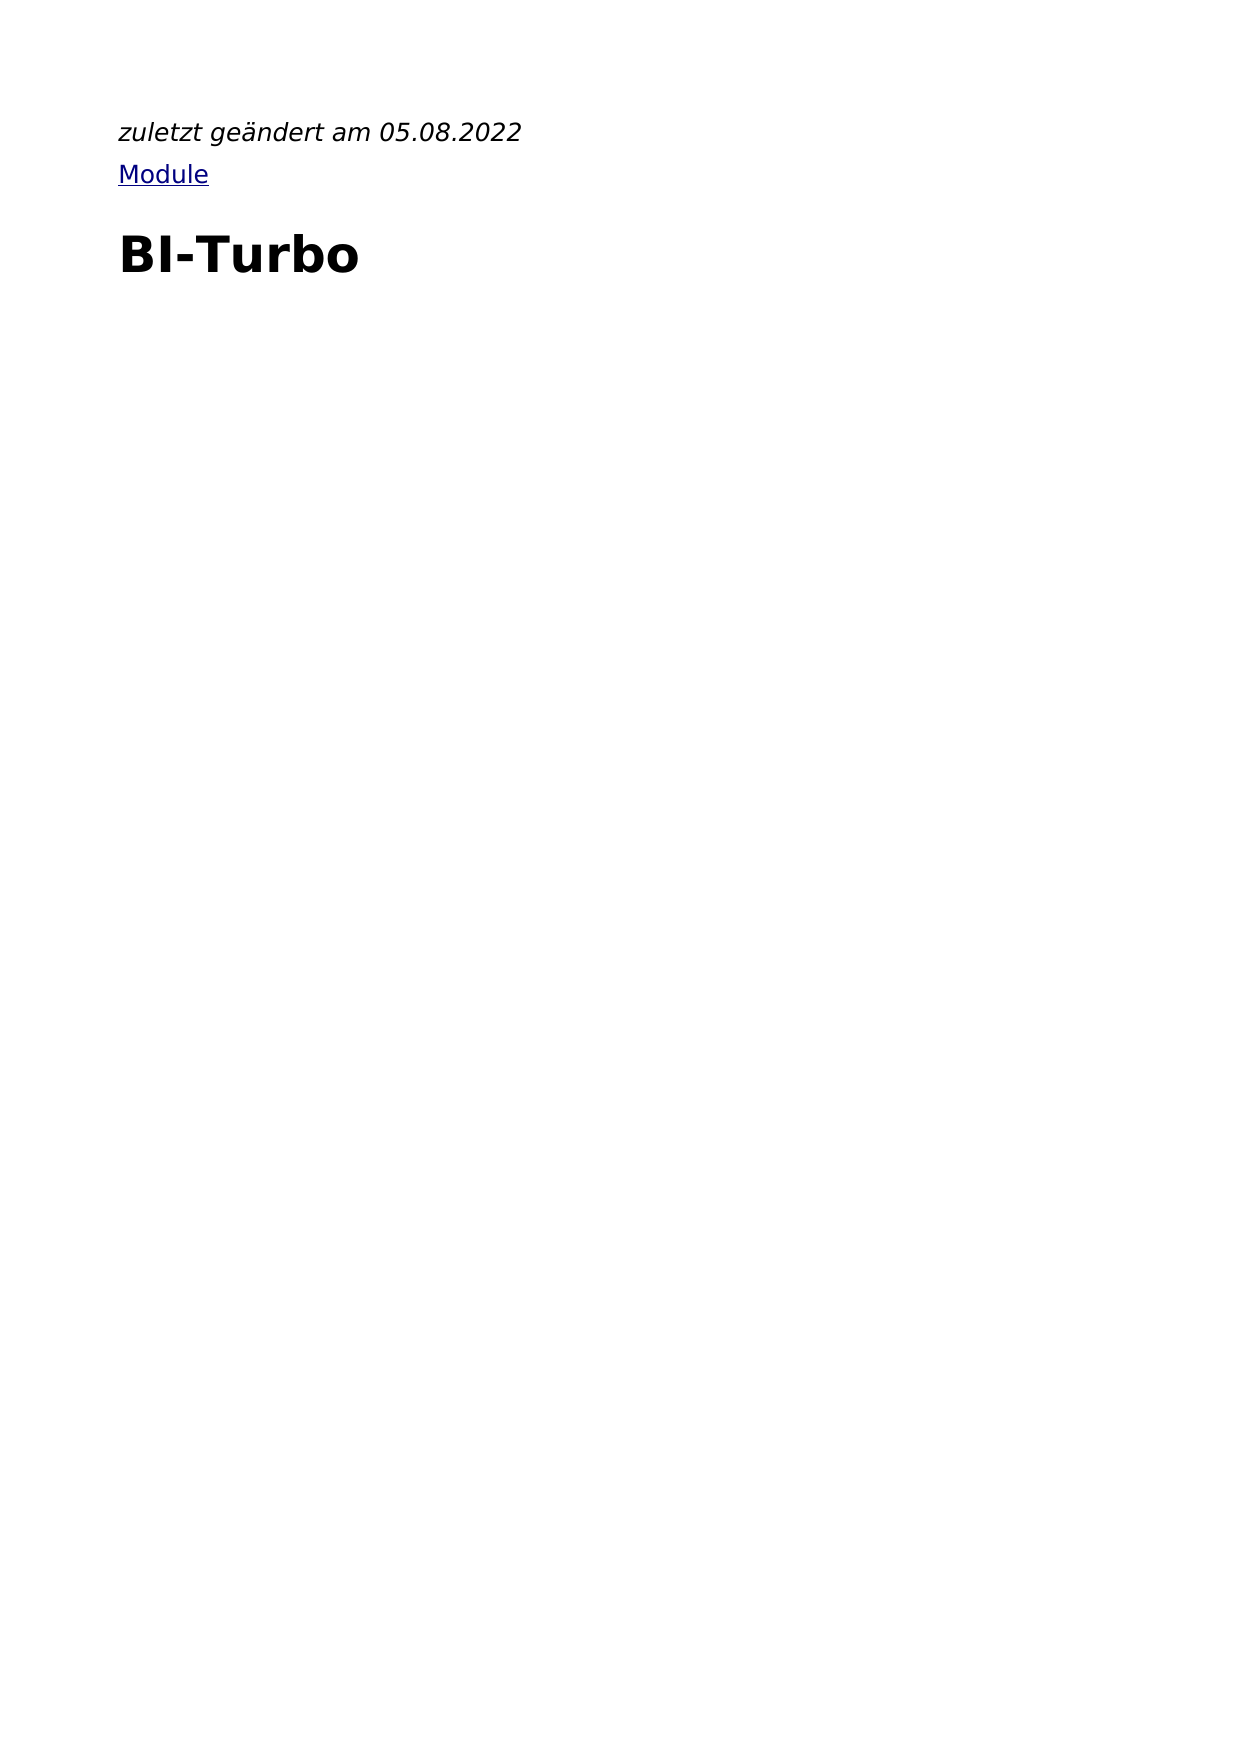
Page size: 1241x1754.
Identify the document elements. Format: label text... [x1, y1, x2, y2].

text Module [118, 160, 1122, 189]
text zuletzt geändert am 05.08.2022 [118, 118, 1122, 147]
subtitle BI-Turbo [118, 226, 1122, 285]
